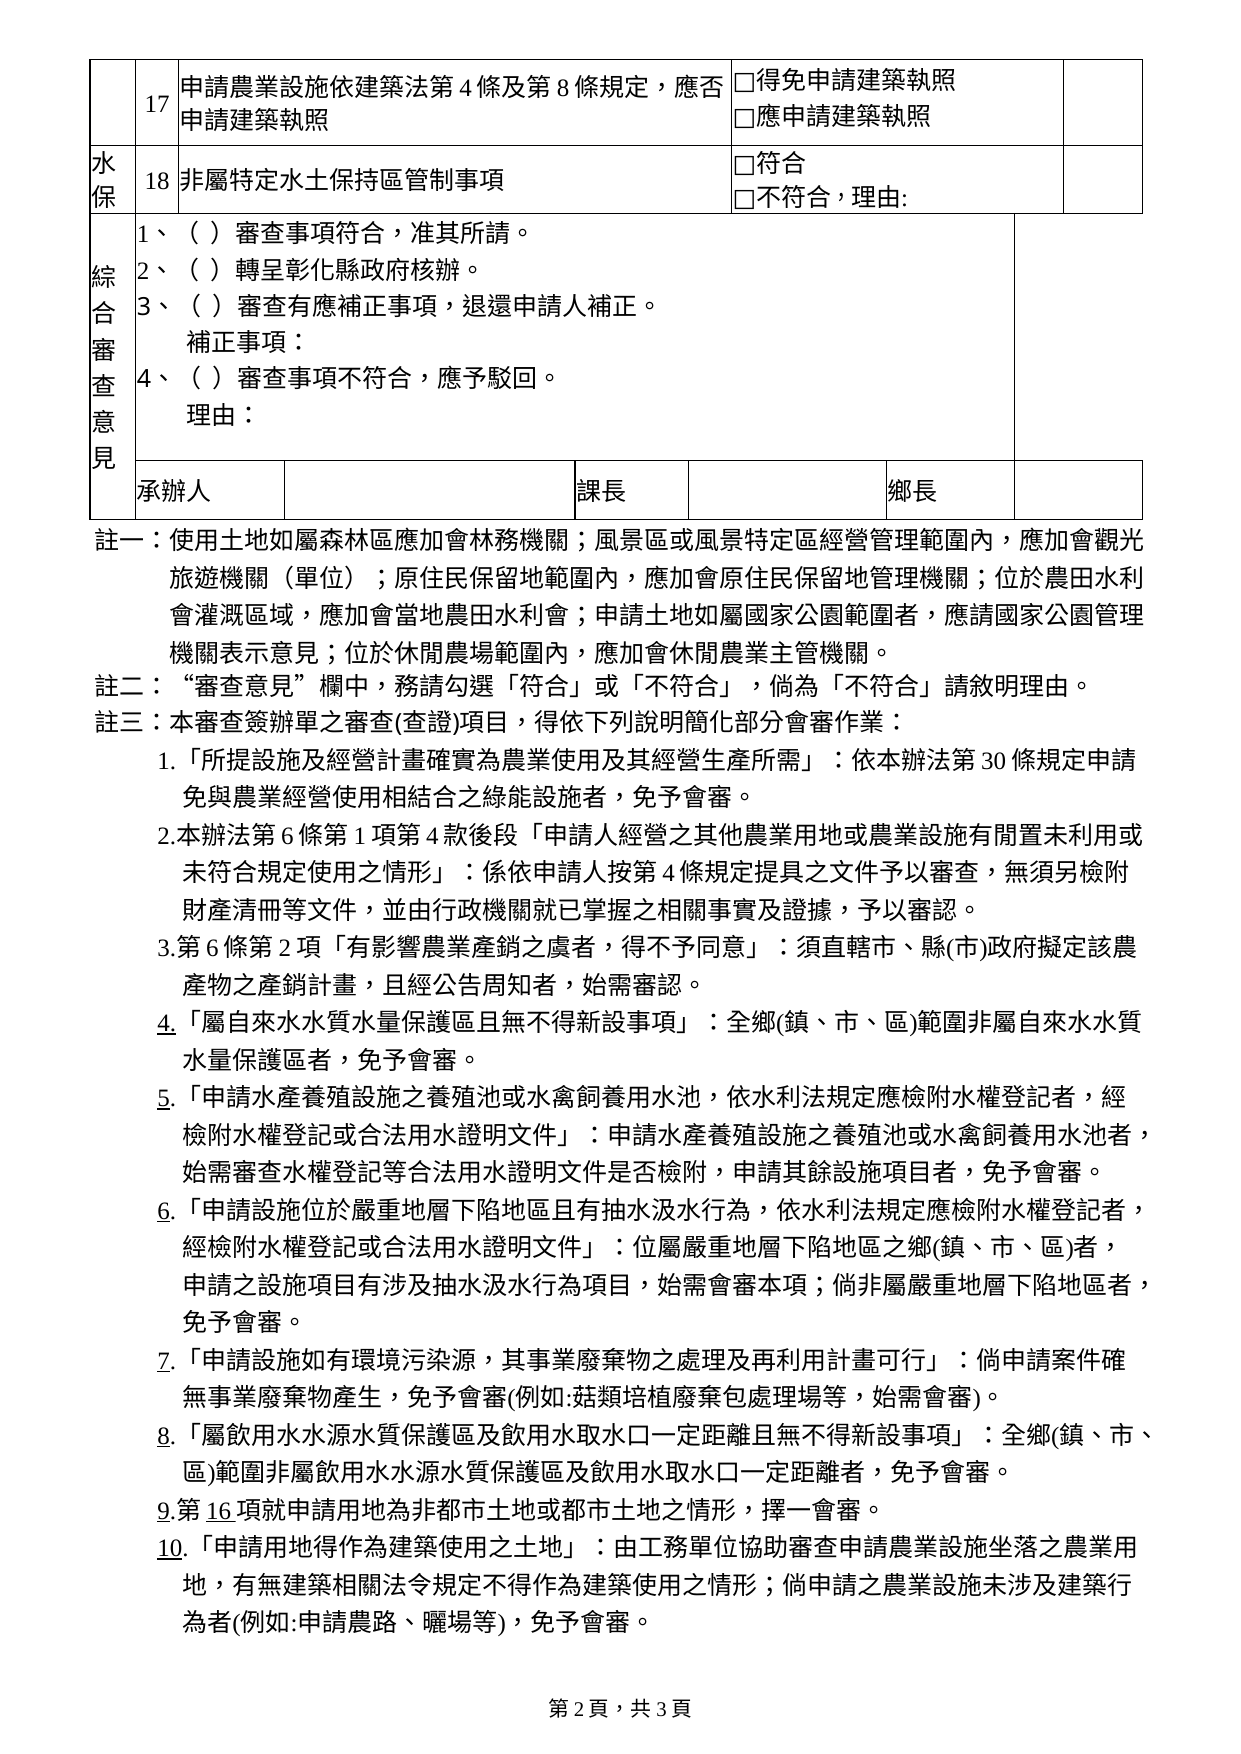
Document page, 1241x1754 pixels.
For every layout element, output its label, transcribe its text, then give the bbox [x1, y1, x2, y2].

text 註一：使用土地如屬森林區應加會林務機關；風景區或風景特定區經營管理範圍內，應加會觀光旅遊機關（單位）；原住民保留地範圍內，應加會原住民保留地管理機關；位於農田水利會灌溉區域，應加會當地農田水利會；申請土地如屬國家公園範圍者，應請國家公園管理機關表示意見；位於休閒農場範圍內，應加會休閒農業主管機關。 [94, 520, 1146, 670]
table_cell [1064, 60, 1142, 145]
text 3.第6條第2項「有影響農業產銷之虞者，得不予同意」：須直轄市、縣(市)政府擬定該農產物之產銷計畫，且經公告周知者，始需審認。 [157, 927, 1146, 1002]
table_cell 承辦人 [136, 461, 284, 519]
text 7.「申請設施如有環境污染源，其事業廢棄物之處理及再利用計畫可行」：倘申請案件確無事業廢棄物產生，免予會審(例如:菇類培植廢棄包處理場等，始需會審)。 [157, 1339, 1146, 1414]
table_cell [91, 60, 135, 145]
table_cell [1015, 214, 1142, 460]
text 9.第16項就申請用地為非都市土地或都市土地之情形，擇一會審。 [157, 1489, 1146, 1527]
table_cell [689, 461, 886, 519]
table_cell 1、（ ）審查事項符合，准其所請。 2、（ ）轉呈彰化縣政府核辦。 3、（ ）審查有應補正事項，退還申請人補正。 補正事項： 4、（ ）審查事項不符合，應予駁回。 理由： [136, 214, 1014, 460]
table_cell 綜合審查意見 [91, 214, 135, 519]
text 4.「屬自來水水質水量保護區且無不得新設事項」：全鄉(鎮、市、區)範圍非屬自來水水質水量保護區者，免予會審。 [157, 1002, 1146, 1077]
text 註三：本審查簽辦單之審查(查證)項目，得依下列說明簡化部分會審作業： [94, 702, 1146, 739]
table_cell [285, 461, 574, 519]
table_cell □符合 □不符合，理由: [732, 146, 1063, 213]
table_cell 非屬特定水土保持區管制事項 [179, 146, 731, 213]
table_cell 申請農業設施依建築法第4條及第8條規定，應否申請建築執照 [179, 60, 731, 145]
table_cell 課長 [576, 461, 688, 519]
table_cell 水 保 [91, 146, 135, 213]
table_cell [1015, 461, 1142, 519]
text 5.「申請水產養殖設施之養殖池或水禽飼養用水池，依水利法規定應檢附水權登記者，經檢附水權登記或合法用水證明文件」：申請水產養殖設施之養殖池或水禽飼養用水池者，始需審查水權登記等合法用水證明文件是否檢附，申請其餘設施項目者，免予會審。 [157, 1077, 1146, 1189]
text 6.「申請設施位於嚴重地層下陷地區且有抽水汲水行為，依水利法規定應檢附水權登記者，經檢附水權登記或合法用水證明文件」：位屬嚴重地層下陷地區之鄉(鎮、市、區)者，申請之設施項目有涉及抽水汲水行為項目，始需會審本項；倘非屬嚴重地層下陷地區者，免予會審。 [157, 1189, 1146, 1339]
table_cell 17 [136, 60, 178, 145]
text 10.「申請用地得作為建築使用之土地」：由工務單位協助審查申請農業設施坐落之農業用地，有無建築相關法令規定不得作為建築使用之情形；倘申請之農業設施未涉及建築行為者(例如:申請農路、曬場等)，免予會審。 [157, 1527, 1146, 1639]
text 8.「屬飲用水水源水質保護區及飲用水取水口一定距離且無不得新設事項」：全鄉(鎮、市、區)範圍非屬飲用水水源水質保護區及飲用水取水口一定距離者，免予會審。 [157, 1414, 1146, 1489]
table_cell 18 [136, 146, 178, 213]
table_cell 鄉長 [887, 461, 1014, 519]
table_cell [1064, 146, 1142, 213]
text 註二：“審查意見”欄中，務請勾選「符合」或「不符合」，倘為「不符合」請敘明理由。 [94, 670, 1146, 702]
table_cell □得免申請建築執照 □應申請建築執照 [732, 60, 1063, 145]
text 2.本辦法第6條第1項第4款後段「申請人經營之其他農業用地或農業設施有閒置未利用或未符合規定使用之情形」：係依申請人按第4條規定提具之文件予以審查，無須另檢附財產清冊等文件，並由行政機關就已掌握之相關事實及證據，予以審認。 [157, 814, 1146, 927]
text 1.「所提設施及經營計畫確實為農業使用及其經營生產所需」：依本辦法第30條規定申請免與農業經營使用相結合之綠能設施者，免予會審。 [157, 739, 1146, 814]
